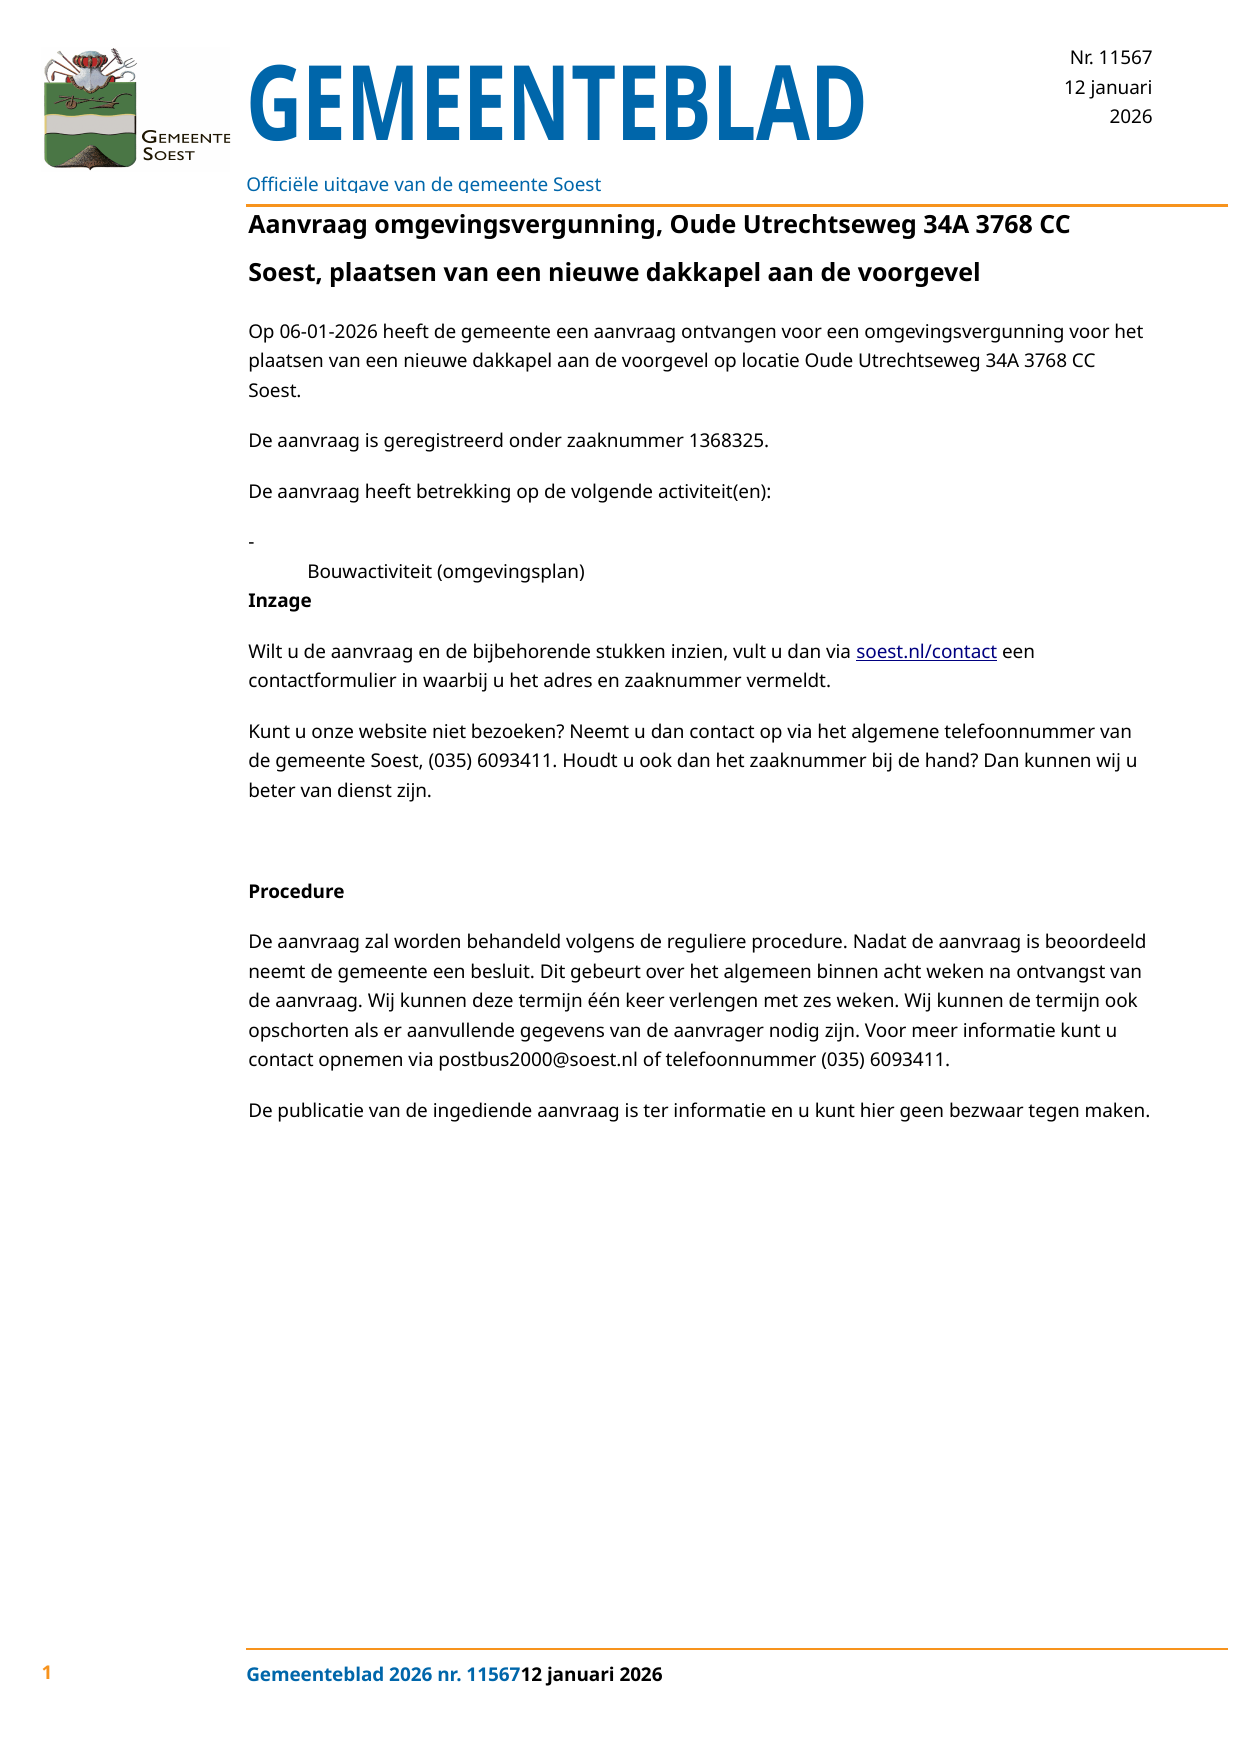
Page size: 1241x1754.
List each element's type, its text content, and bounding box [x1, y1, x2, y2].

text Aanvraag omgevingsvergunning, Oude Utrechtseweg 34A 3768 CC Soest, plaatsen van een nieuwe dakkapel aan de voorgevel [248, 207, 1152, 288]
text De aanvraag zal worden behandeld volgens de reguliere procedure. Nadat de aanvraag is beoordeeld neemt de gemeente een besluit. Dit gebeurt over het algemeen binnen acht weken na ontvangst van de aanvraag. Wij kunnen deze termijn één keer verlengen met zes weken. Wij kunnen de termijn ook opschorten als er aanvullende gegevens van de aanvrager nodig zijn. Voor meer informatie kunt u contact opnemen via postbus2000@soest.nl of telefoonnummer (035) 6093411. [248, 928, 1152, 1072]
text De aanvraag heeft betrekking op de volgende activiteit(en): [248, 478, 1152, 504]
picture [41, 47, 231, 172]
text Wilt u de aanvraag en de bijbehorende stukken inzien, vult u dan via soest.nl/contact een contactformulier in waarbij u het adres en zaaknummer vermeldt. [248, 638, 1152, 693]
text De publicatie van de ingediende aanvraag is ter informatie en u kunt hier geen bezwaar tegen maken. [248, 1097, 1152, 1123]
list Bouwactiviteit (omgevingsplan) [248, 558, 1152, 584]
text De aanvraag is geregistreerd onder zaaknummer 1368325. [248, 427, 1152, 453]
text Inzage [248, 587, 1152, 613]
text Kunt u onze website niet bezoeken? Neemt u dan contact op via het algemene telefoonnummer van de gemeente Soest, (035) 6093411. Houdt u ook dan het zaaknummer bij de hand? Dan kunnen wij u beter van dienst zijn. [248, 718, 1152, 803]
text Op 06-01-2026 heeft de gemeente een aanvraag ontvangen voor een omgevingsvergunning voor het plaatsen van een nieuwe dakkapel aan de voorgevel op locatie Oude Utrechtseweg 34A 3768 CC Soest. [248, 318, 1152, 403]
text Procedure [248, 878, 1152, 904]
